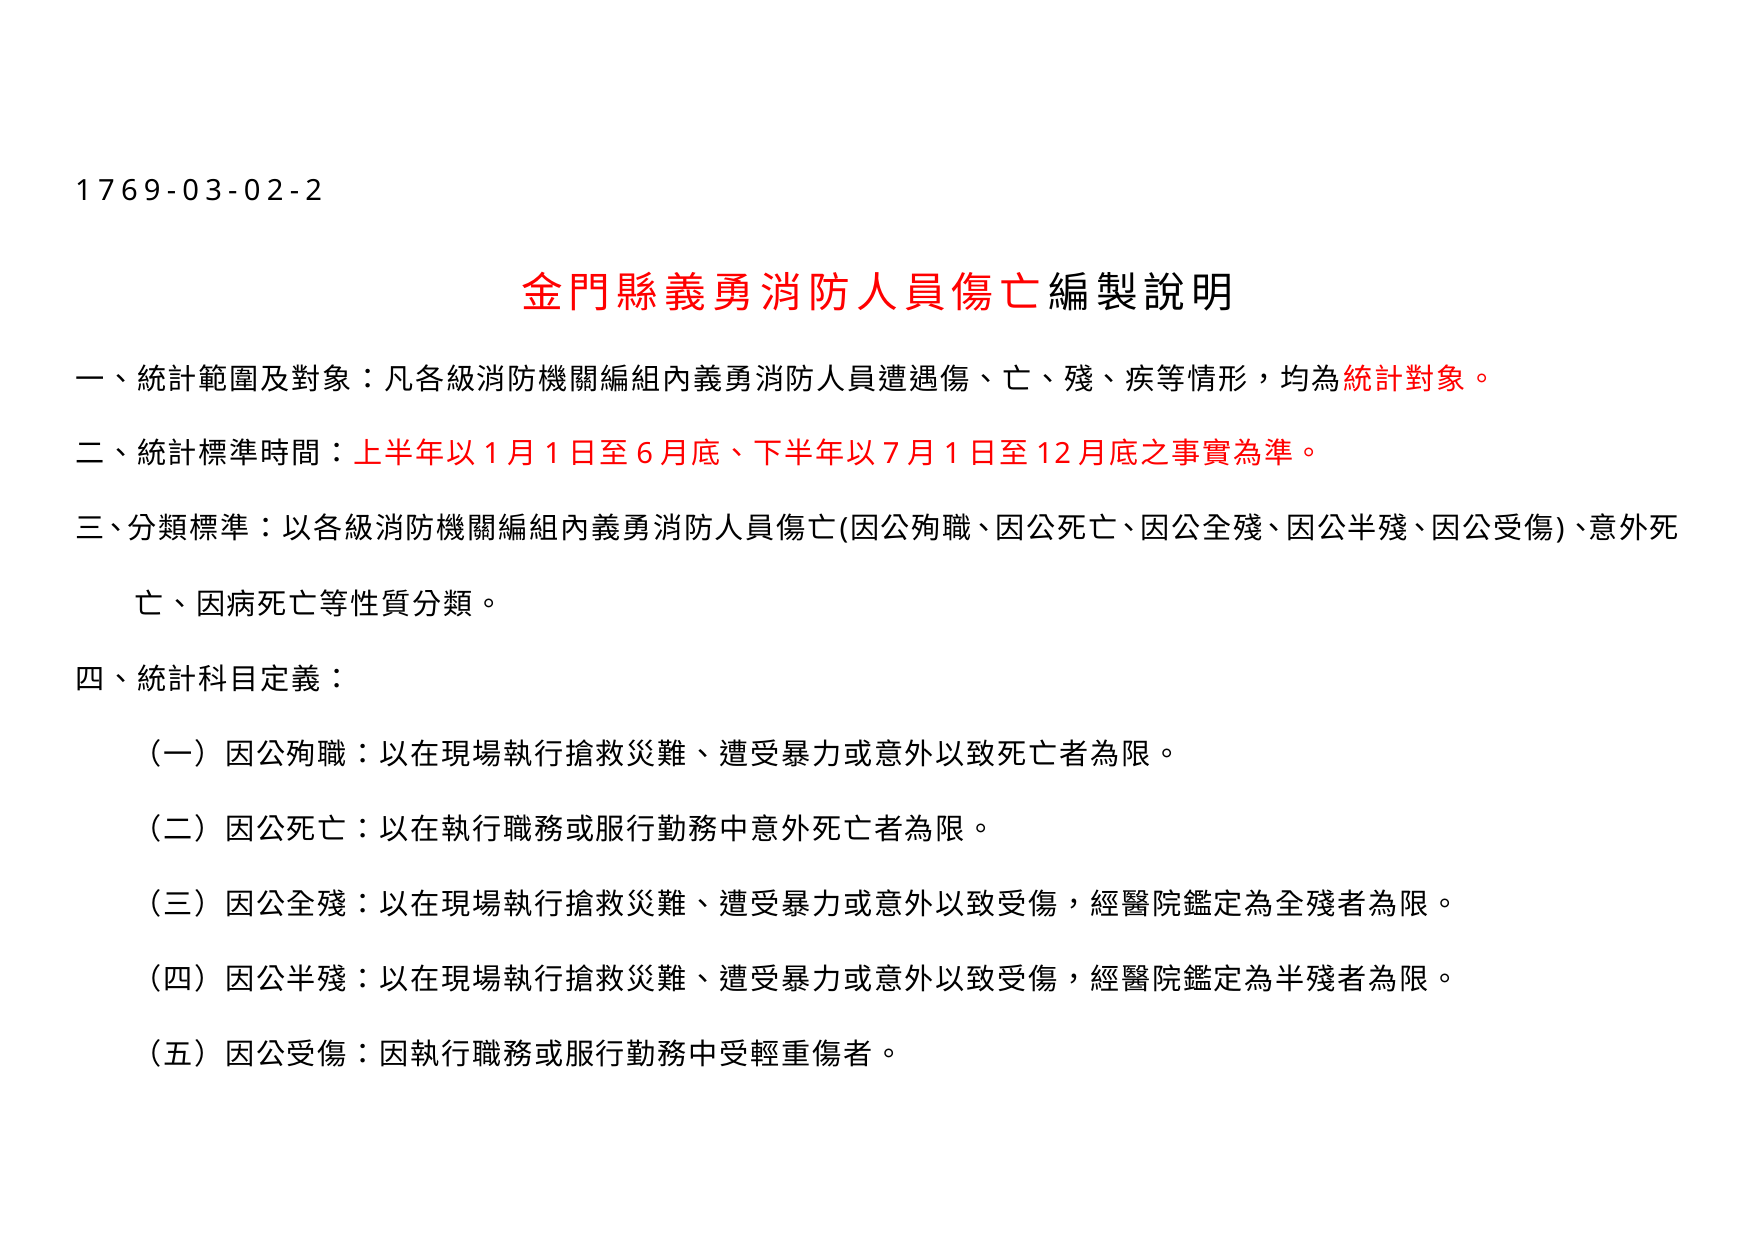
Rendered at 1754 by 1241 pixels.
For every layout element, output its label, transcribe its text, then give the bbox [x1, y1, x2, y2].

text （二）因公死亡：以在執行職務或服行勤務中意外死亡者為限。 [75, 789, 1679, 864]
text （五）因公受傷：因執行職務或服行勤務中受輕重傷者。 [75, 1014, 1679, 1089]
text 1769-03-02-2 [75, 151, 1679, 226]
text 金門縣義勇消防人員傷亡編製說明 [75, 251, 1679, 326]
text （一）因公殉職：以在現場執行搶救災難、遭受暴力或意外以致死亡者為限。 [75, 714, 1679, 789]
text 三、分類標準：以各級消防機關編組內義勇消防人員傷亡(因公殉職、因公死亡、因公全殘、因公半殘、因公受傷)、意外死亡、因病死亡等性質分類。 [75, 489, 1679, 639]
text （三）因公全殘：以在現場執行搶救災難、遭受暴力或意外以致受傷，經醫院鑑定為全殘者為限。 [75, 864, 1679, 939]
text （四）因公半殘：以在現場執行搶救災難、遭受暴力或意外以致受傷，經醫院鑑定為半殘者為限。 [75, 939, 1679, 1014]
text 二、統計標準時間：上半年以1月1日至6月底、下半年以7月1日至12月底之事實為準。 [75, 414, 1679, 489]
text 四、統計科目定義： [75, 639, 1679, 714]
text 一、統計範圍及對象：凡各級消防機關編組內義勇消防人員遭遇傷、亡、殘、疾等情形，均為統計對象。 [75, 339, 1679, 414]
